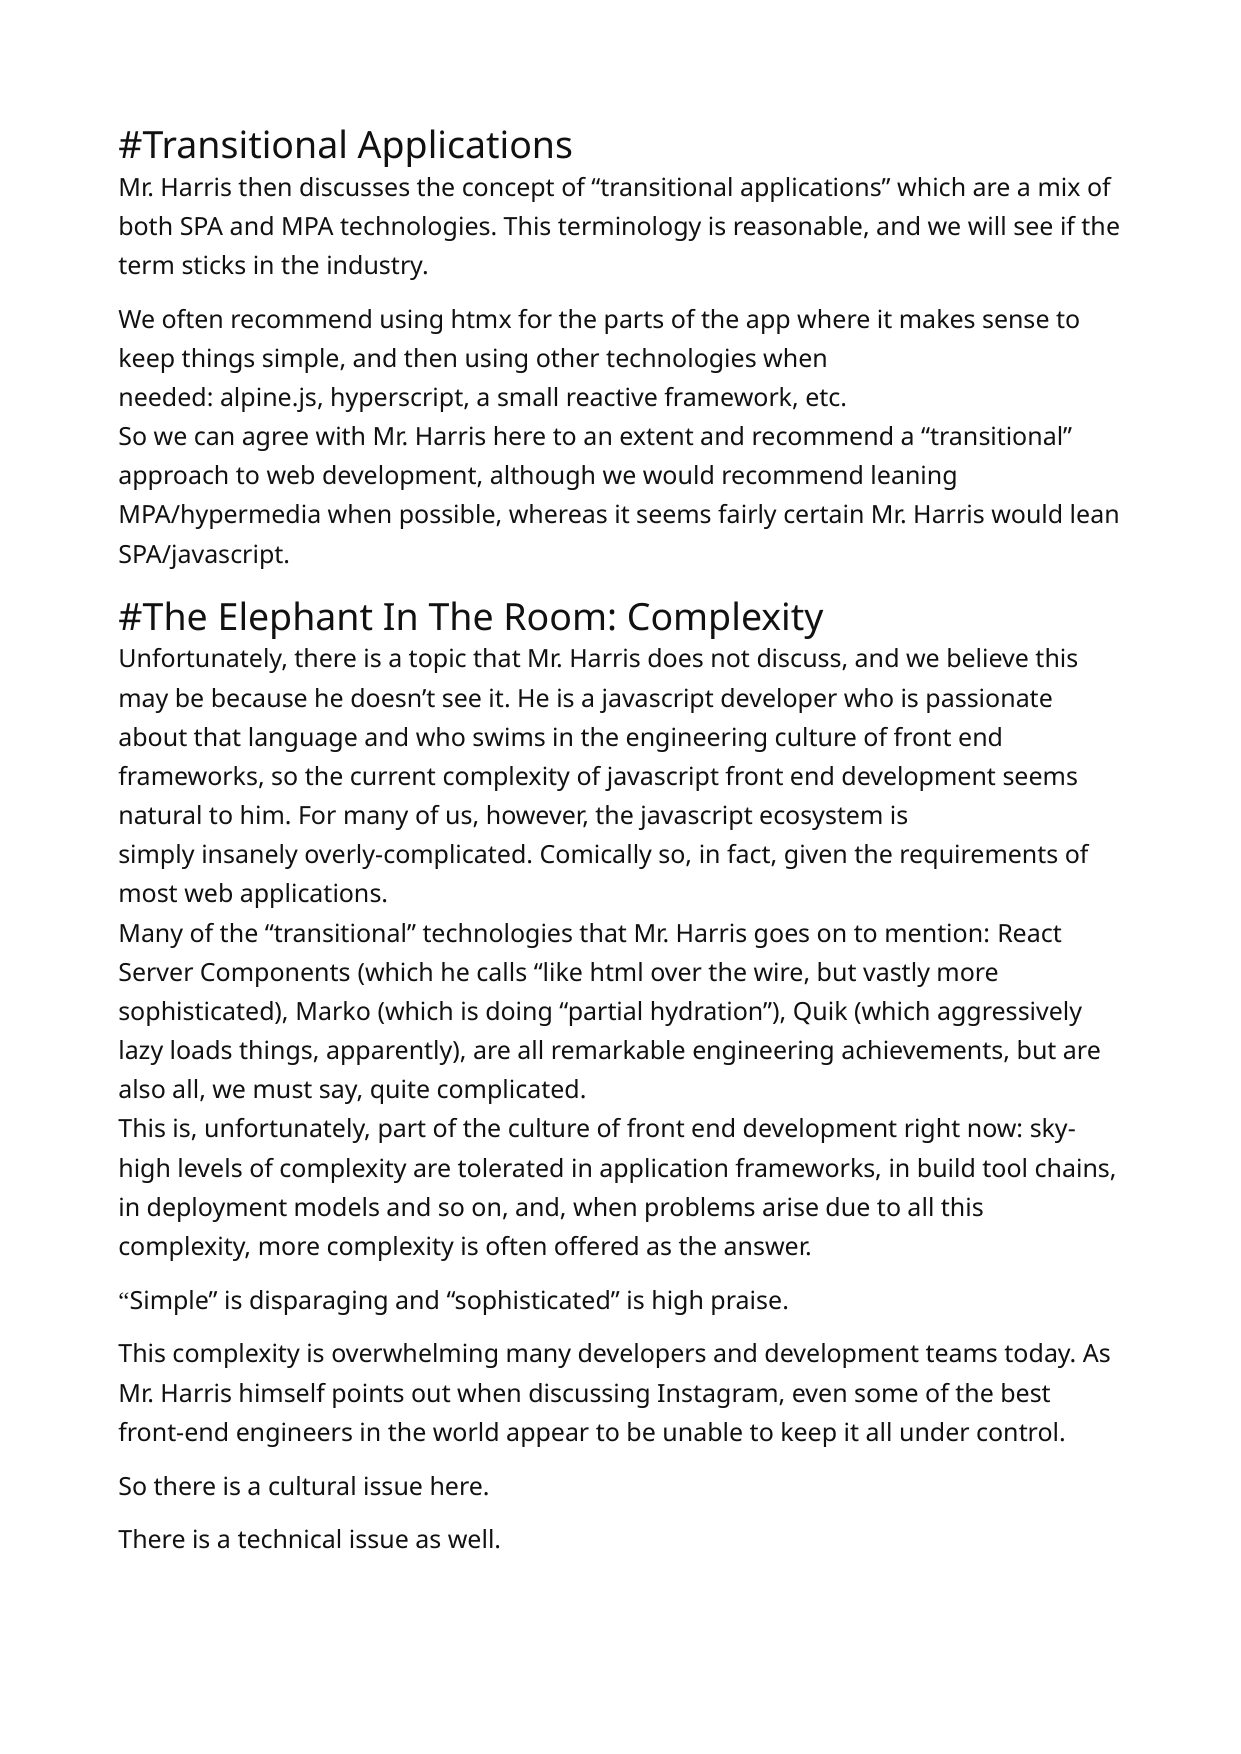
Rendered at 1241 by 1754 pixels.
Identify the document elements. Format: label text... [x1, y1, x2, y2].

text Unfortunately, there is a topic that Mr. Harris does not discuss, and we believe this may be because he doesn’t see it. He is a javascript developer who is passionate about that language and who swims in the engineering culture of front end frameworks, so the current complexity of javascript front end development seems natural to him. For many of us, however, the javascript ecosystem is simply insanely overly-complicated. Comically so, in fact, given the requirements of most web applications. [118, 641, 1122, 910]
text So we can agree with Mr. Harris here to an extent and recommend a “transitional” approach to web development, although we would recommend leaning MPA/hypermedia when possible, whereas it seems fairly certain Mr. Harris would lean SPA/javascript. [118, 419, 1122, 570]
text This complexity is overwhelming many developers and development teams today. As Mr. Harris himself points out when discussing Instagram, even some of the best front-end engineers in the world appear to be unable to keep it all under control. [118, 1336, 1122, 1448]
text So there is a cultural issue here. [118, 1468, 1122, 1502]
subtitle #Transitional Applications [118, 118, 1122, 169]
text Many of the “transitional” technologies that Mr. Harris goes on to mention: React Server Components (which he calls “like html over the wire, but vastly more sophisticated), Marko (which is doing “partial hydration”), Quik (which aggressively lazy loads things, apparently), are all remarkable engineering achievements, but are also all, we must say, quite complicated. [118, 915, 1122, 1106]
text There is a technical issue as well. [118, 1522, 1122, 1556]
subtitle #The Elephant In The Room: Complexity [118, 590, 1122, 641]
text “Simple” is disparaging and “sophisticated” is high praise. [118, 1282, 1122, 1316]
text Mr. Harris then discusses the concept of “transitional applications” which are a mix of both SPA and MPA technologies. This terminology is reasonable, and we will see if the term sticks in the industry. [118, 169, 1122, 282]
text This is, unfortunately, part of the culture of front end development right now: sky-high levels of complexity are tolerated in application frameworks, in build tool chains, in deployment models and so on, and, when problems arise due to all this complexity, more complexity is often offered as the answer. [118, 1111, 1122, 1263]
text We often recommend using htmx for the parts of the app where it makes sense to keep things simple, and then using other technologies when needed: alpine.js, hyperscript, a small reactive framework, etc. [118, 301, 1122, 414]
